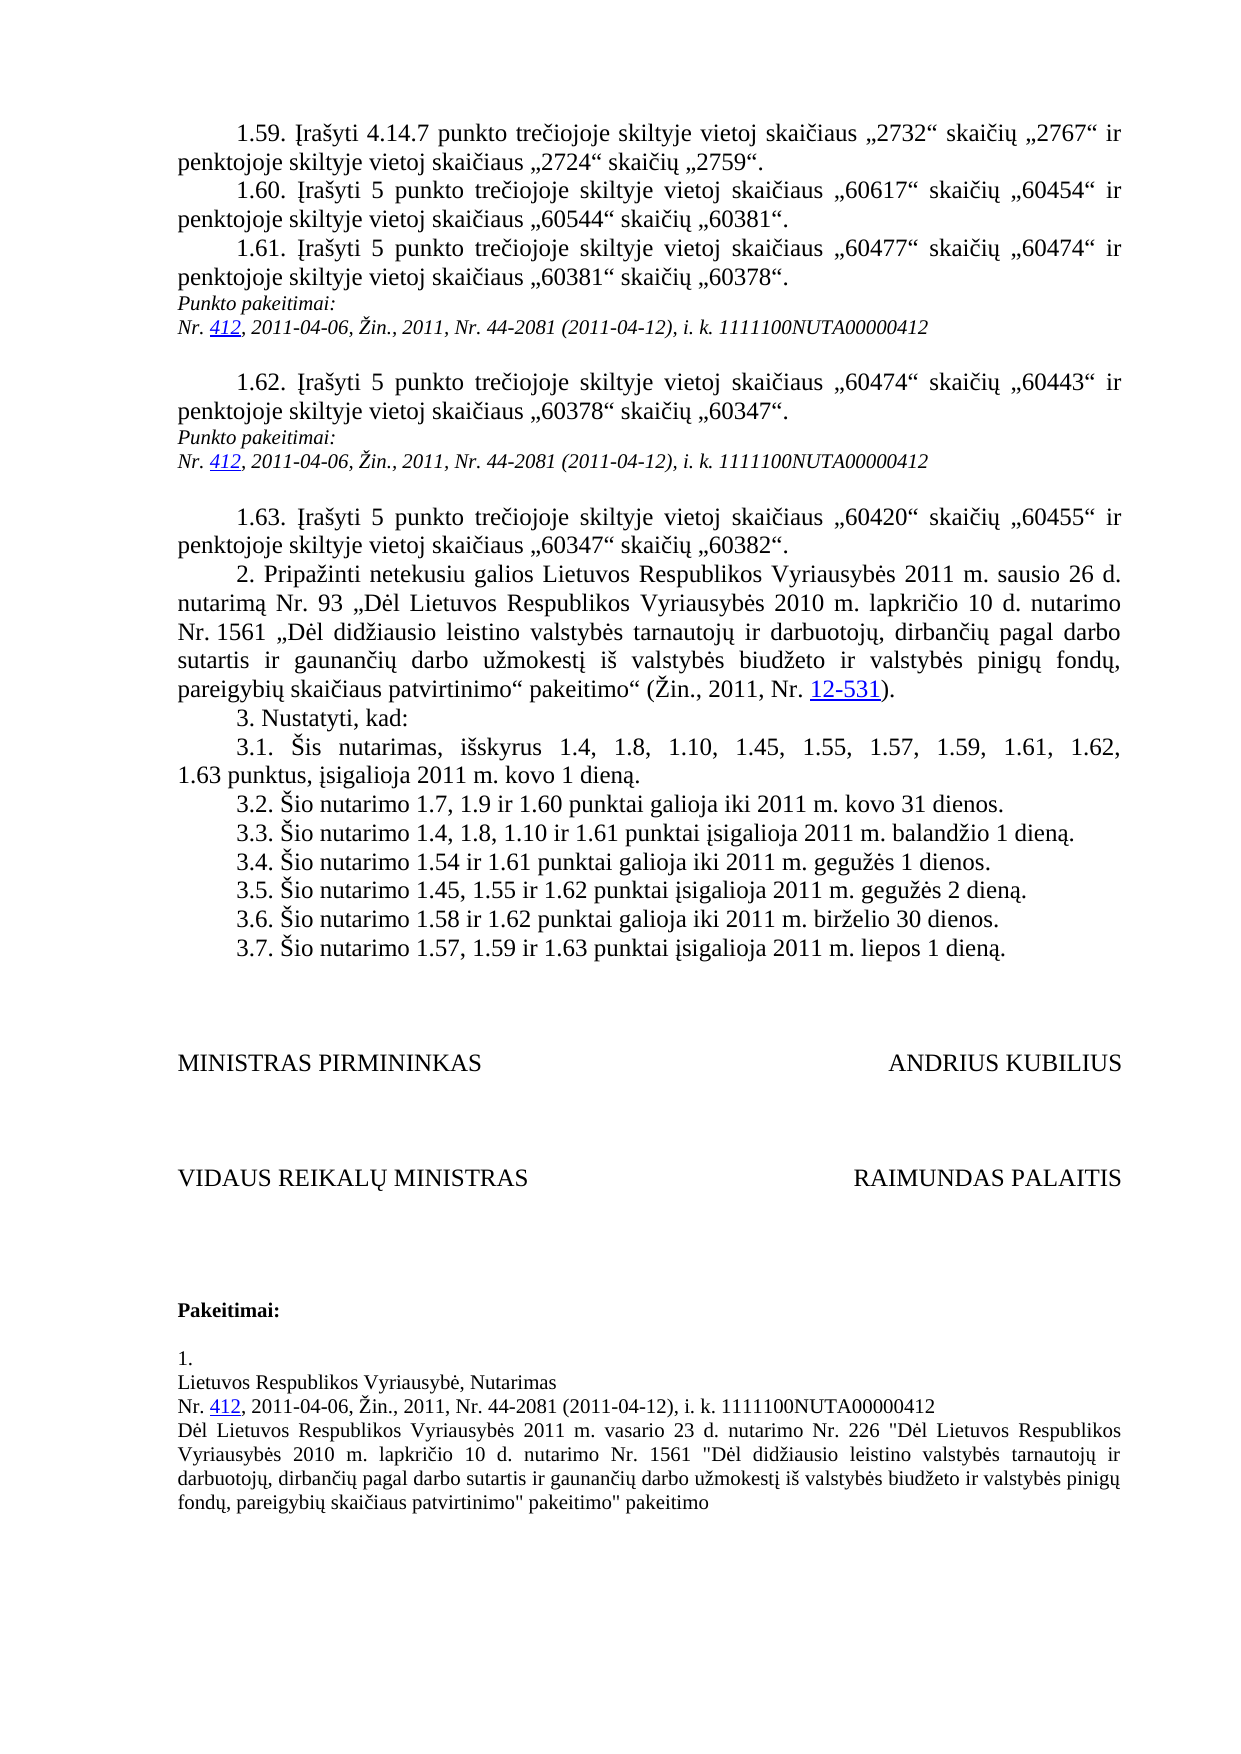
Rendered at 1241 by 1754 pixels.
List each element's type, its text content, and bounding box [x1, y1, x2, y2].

text 2. Pripažinti netekusiu galios Lietuvos Respublikos Vyriausybės 2011 m. sausio 26 d. nutarimą Nr. 93 „Dėl Lietuvos Respublikos Vyriausybės 2010 m. lapkričio 10 d. nutarimo Nr. 1561 „Dėl didžiausio leistino valstybės tarnautojų ir darbuotojų, dirbančių pagal darbo sutartis ir gaunančių darbo užmokestį iš valstybės biudžeto ir valstybės pinigų fondų, pareigybių skaičiaus patvirtinimo“ pakeitimo“ (Žin., 2011, Nr. 12-531). [177, 559, 1122, 703]
text Punkto pakeitimai: [177, 291, 1122, 315]
text Dėl Lietuvos Respublikos Vyriausybės 2011 m. vasario 23 d. nutarimo Nr. 226 "Dėl Lietuvos Respublikos Vyriausybės 2010 m. lapkričio 10 d. nutarimo Nr. 1561 "Dėl didžiausio leistino valstybės tarnautojų ir darbuotojų, dirbančių pagal darbo sutartis ir gaunančių darbo užmokestį iš valstybės biudžeto ir valstybės pinigų fondų, pareigybių skaičiaus patvirtinimo" pakeitimo" pakeitimo [177, 1418, 1122, 1514]
text 3.4. Šio nutarimo 1.54 ir 1.61 punktai galioja iki 2011 m. gegužės 1 dienos. [177, 847, 1122, 876]
text 1.59. Įrašyti 4.14.7 punkto trečiojoje skiltyje vietoj skaičiaus „2732“ skaičių „2767“ ir penktojoje skiltyje vietoj skaičiaus „2724“ skaičių „2759“. [177, 118, 1122, 176]
text 3.3. Šio nutarimo 1.4, 1.8, 1.10 ir 1.61 punktai įsigalioja 2011 m. balandžio 1 dieną. [177, 818, 1122, 847]
text 1.60. Įrašyti 5 punkto trečiojoje skiltyje vietoj skaičiaus „60617“ skaičių „60454“ ir penktojoje skiltyje vietoj skaičiaus „60544“ skaičių „60381“. [177, 176, 1122, 233]
text Nr. 412, 2011-04-06, Žin., 2011, Nr. 44-2081 (2011-04-12), i. k. 1111100NUTA00000412 [177, 1394, 1122, 1418]
text 3.5. Šio nutarimo 1.45, 1.55 ir 1.62 punktai įsigalioja 2011 m. gegužės 2 dieną. [177, 876, 1122, 904]
text Lietuvos Respublikos Vyriausybė, Nutarimas [177, 1370, 1122, 1394]
text Pakeitimai: [177, 1297, 1122, 1322]
text MINISTRAS PIRMININKAS ANDRIUS KUBILIUS [177, 1048, 1122, 1077]
text 3.6. Šio nutarimo 1.58 ir 1.62 punktai galioja iki 2011 m. birželio 30 dienos. [177, 904, 1122, 933]
text 1. [177, 1346, 1122, 1370]
text 1.62. Įrašyti 5 punkto trečiojoje skiltyje vietoj skaičiaus „60474“ skaičių „60443“ ir penktojoje skiltyje vietoj skaičiaus „60378“ skaičių „60347“. [177, 367, 1122, 425]
text Nr. 412, 2011-04-06, Žin., 2011, Nr. 44-2081 (2011-04-12), i. k. 1111100NUTA00000412 [177, 315, 1122, 339]
text Punkto pakeitimai: [177, 425, 1122, 449]
text 1.61. Įrašyti 5 punkto trečiojoje skiltyje vietoj skaičiaus „60477“ skaičių „60474“ ir penktojoje skiltyje vietoj skaičiaus „60381“ skaičių „60378“. [177, 233, 1122, 291]
text 3. Nustatyti, kad: [177, 703, 1122, 732]
text Nr. 412, 2011-04-06, Žin., 2011, Nr. 44-2081 (2011-04-12), i. k. 1111100NUTA00000412 [177, 449, 1122, 473]
text VIDAUS REIKALŲ MINISTRAS RAIMUNDAS PALAITIS [177, 1163, 1122, 1192]
text 3.1. Šis nutarimas, išskyrus 1.4, 1.8, 1.10, 1.45, 1.55, 1.57, 1.59, 1.61, 1.62, 1.63 punktus, įsigalioja 2011 m. kovo 1 dieną. [177, 732, 1122, 789]
text 3.7. Šio nutarimo 1.57, 1.59 ir 1.63 punktai įsigalioja 2011 m. liepos 1 dieną. [177, 933, 1122, 962]
text 1.63. Įrašyti 5 punkto trečiojoje skiltyje vietoj skaičiaus „60420“ skaičių „60455“ ir penktojoje skiltyje vietoj skaičiaus „60347“ skaičių „60382“. [177, 502, 1122, 559]
text 3.2. Šio nutarimo 1.7, 1.9 ir 1.60 punktai galioja iki 2011 m. kovo 31 dienos. [177, 789, 1122, 818]
